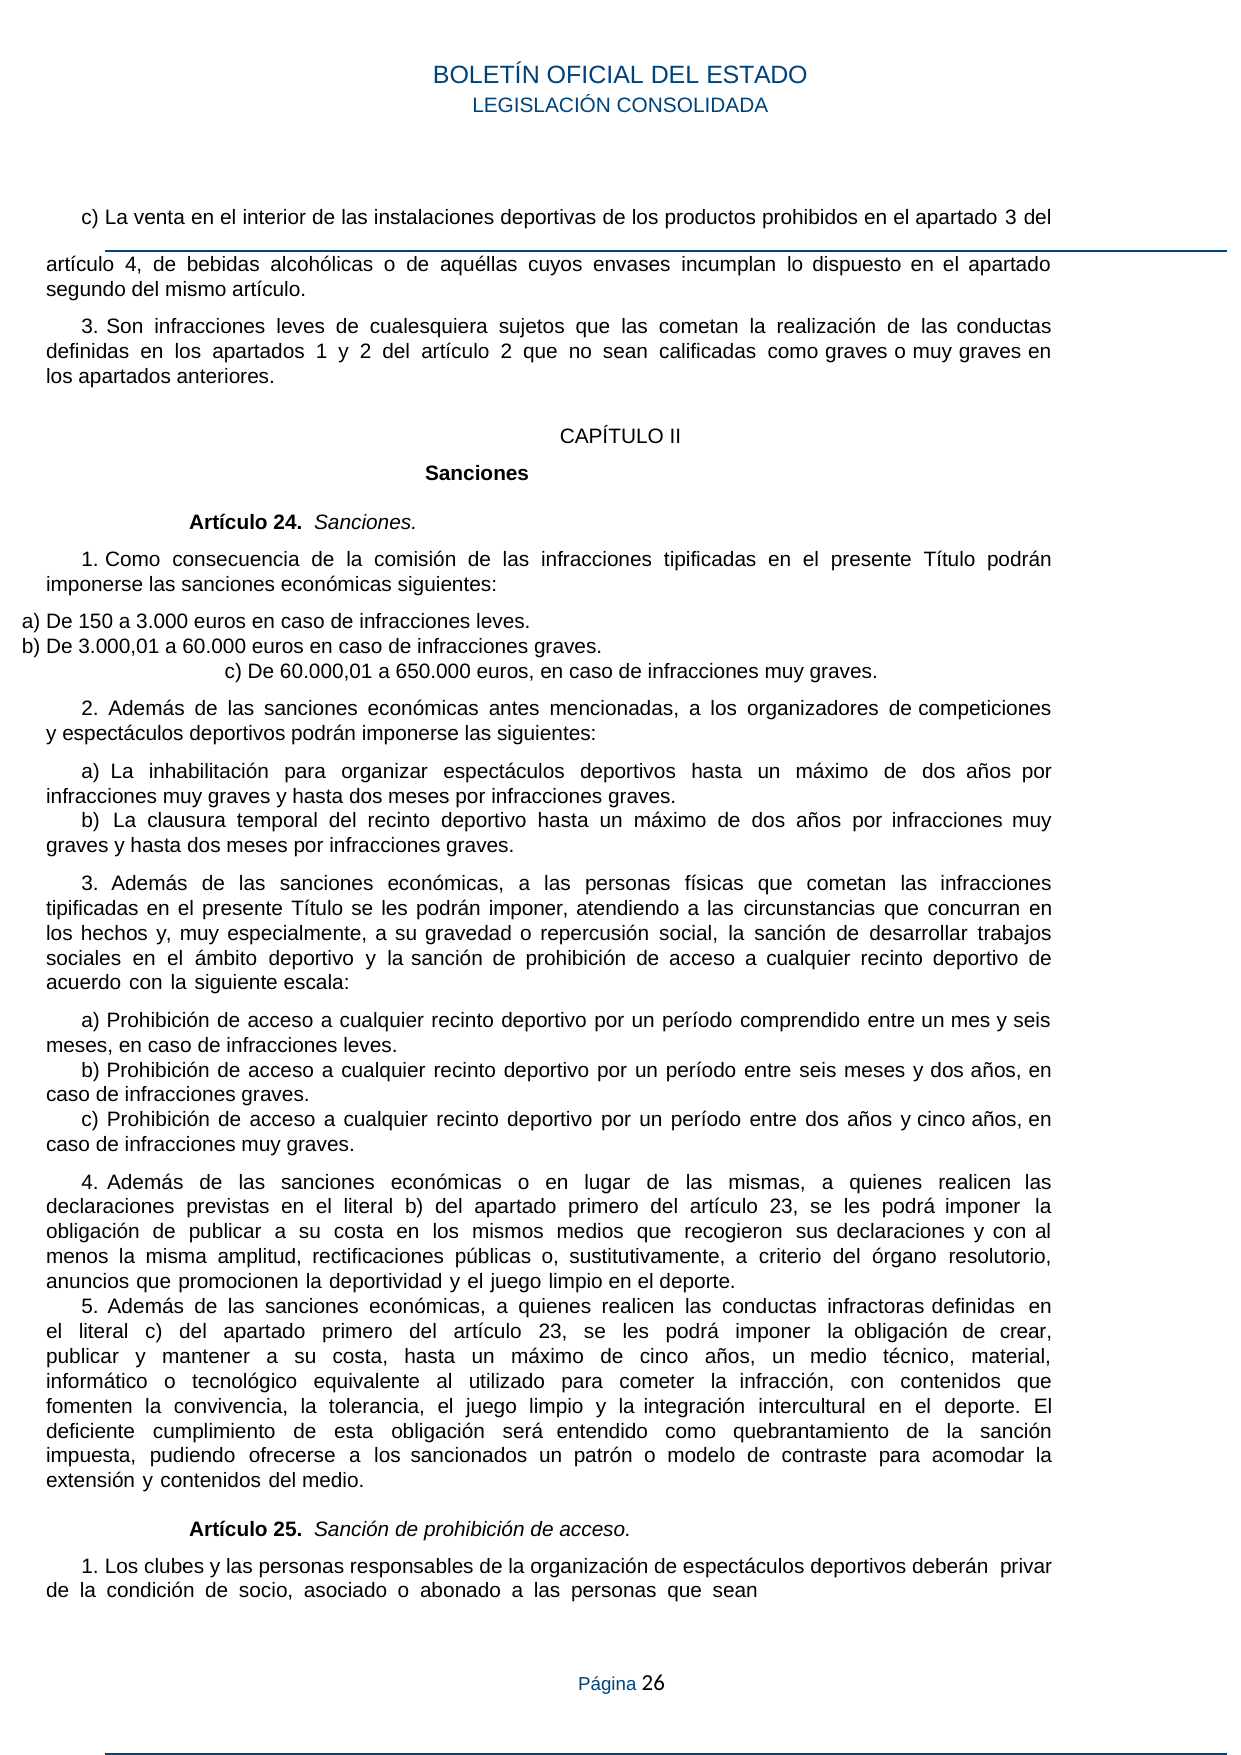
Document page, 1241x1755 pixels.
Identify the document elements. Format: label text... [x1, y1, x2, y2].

list La inhabilitación para organizar espectáculos deportivos hasta un máximo de dos años por infracciones muy graves y hasta dos meses por infracciones graves. [46, 758, 1052, 807]
list De 150 a 3.000 euros en caso de infracciones leves. [22, 609, 1195, 633]
list Como consecuencia de la comisión de las infracciones tipificadas en el presente Título podrán imponerse las sanciones económicas siguientes: [46, 546, 1052, 595]
list De 3.000,01 a 60.000 euros en caso de infracciones graves. [22, 634, 1195, 658]
subtitle Sanciones [46, 461, 1195, 485]
list Además de las sanciones económicas o en lugar de las mismas, a quienes realicen las declaraciones previstas en el literal b) del apartado primero del artículo 23, se les podrá imponer la obligación de publicar a su costa en los mismos medios que recogieron sus declaraciones y con al menos la misma amplitud, rectificaciones públicas o, sustitutivamente, a criterio del órgano resolutorio, anuncios que promocionen la deportividad y el juego limpio en el deporte. [46, 1169, 1052, 1293]
list Los clubes y las personas responsables de la organización de espectáculos deportivos deberán privar de la condición de socio, asociado o abonado a las personas que sean [46, 1553, 1052, 1602]
list Son infracciones leves de cualesquiera sujetos que las cometan la realización de las conductas definidas en los apartados 1 y 2 del artículo 2 que no sean calificadas como graves o muy graves en los apartados anteriores. [46, 314, 1052, 388]
text Artículo 24. Sanciones. [189, 510, 1195, 534]
list De 60.000,01 a 650.000 euros, en caso de infracciones muy graves. [224, 659, 1195, 683]
list Además de las sanciones económicas, a las personas físicas que cometan las infracciones tipificadas en el presente Título se les podrán imponer, atendiendo a las circunstancias que concurran en los hechos y, muy especialmente, a su gravedad o repercusión social, la sanción de desarrollar trabajos sociales en el ámbito deportivo y la sanción de prohibición de acceso a cualquier recinto deportivo de acuerdo con la siguiente escala: [46, 871, 1052, 994]
list Prohibición de acceso a cualquier recinto deportivo por un período comprendido entre un mes y seis meses, en caso de infracciones leves. [46, 1008, 1052, 1056]
list Además de las sanciones económicas antes mencionadas, a los organizadores de competiciones y espectáculos deportivos podrán imponerse las siguientes: [46, 696, 1052, 745]
text Artículo 25. Sanción de prohibición de acceso. [189, 1517, 1195, 1541]
list La venta en el interior de las instalaciones deportivas de los productos prohibidos en el apartado 3 del artículo 4, de bebidas alcohólicas o de aquéllas cuyos envases incumplan lo dispuesto en el apartado segundo del mismo artículo. [46, 205, 1052, 301]
list La clausura temporal del recinto deportivo hasta un máximo de dos años por infracciones muy graves y hasta dos meses por infracciones graves. [46, 808, 1052, 857]
text CAPÍTULO II [46, 424, 1195, 448]
list Prohibición de acceso a cualquier recinto deportivo por un período entre dos años y cinco años, en caso de infracciones muy graves. [46, 1107, 1052, 1156]
list Prohibición de acceso a cualquier recinto deportivo por un período entre seis meses y dos años, en caso de infracciones graves. [46, 1057, 1052, 1106]
list Además de las sanciones económicas, a quienes realicen las conductas infractoras definidas en el literal c) del apartado primero del artículo 23, se les podrá imponer la obligación de crear, publicar y mantener a su costa, hasta un máximo de cinco años, un medio técnico, material, informático o tecnológico equivalente al utilizado para cometer la infracción, con contenidos que fomenten la convivencia, la tolerancia, el juego limpio y la integración intercultural en el deporte. El deficiente cumplimiento de esta obligación será entendido como quebrantamiento de la sanción impuesta, pudiendo ofrecerse a los sancionados un patrón o modelo de contraste para acomodar la extensión y contenidos del medio. [46, 1294, 1052, 1492]
